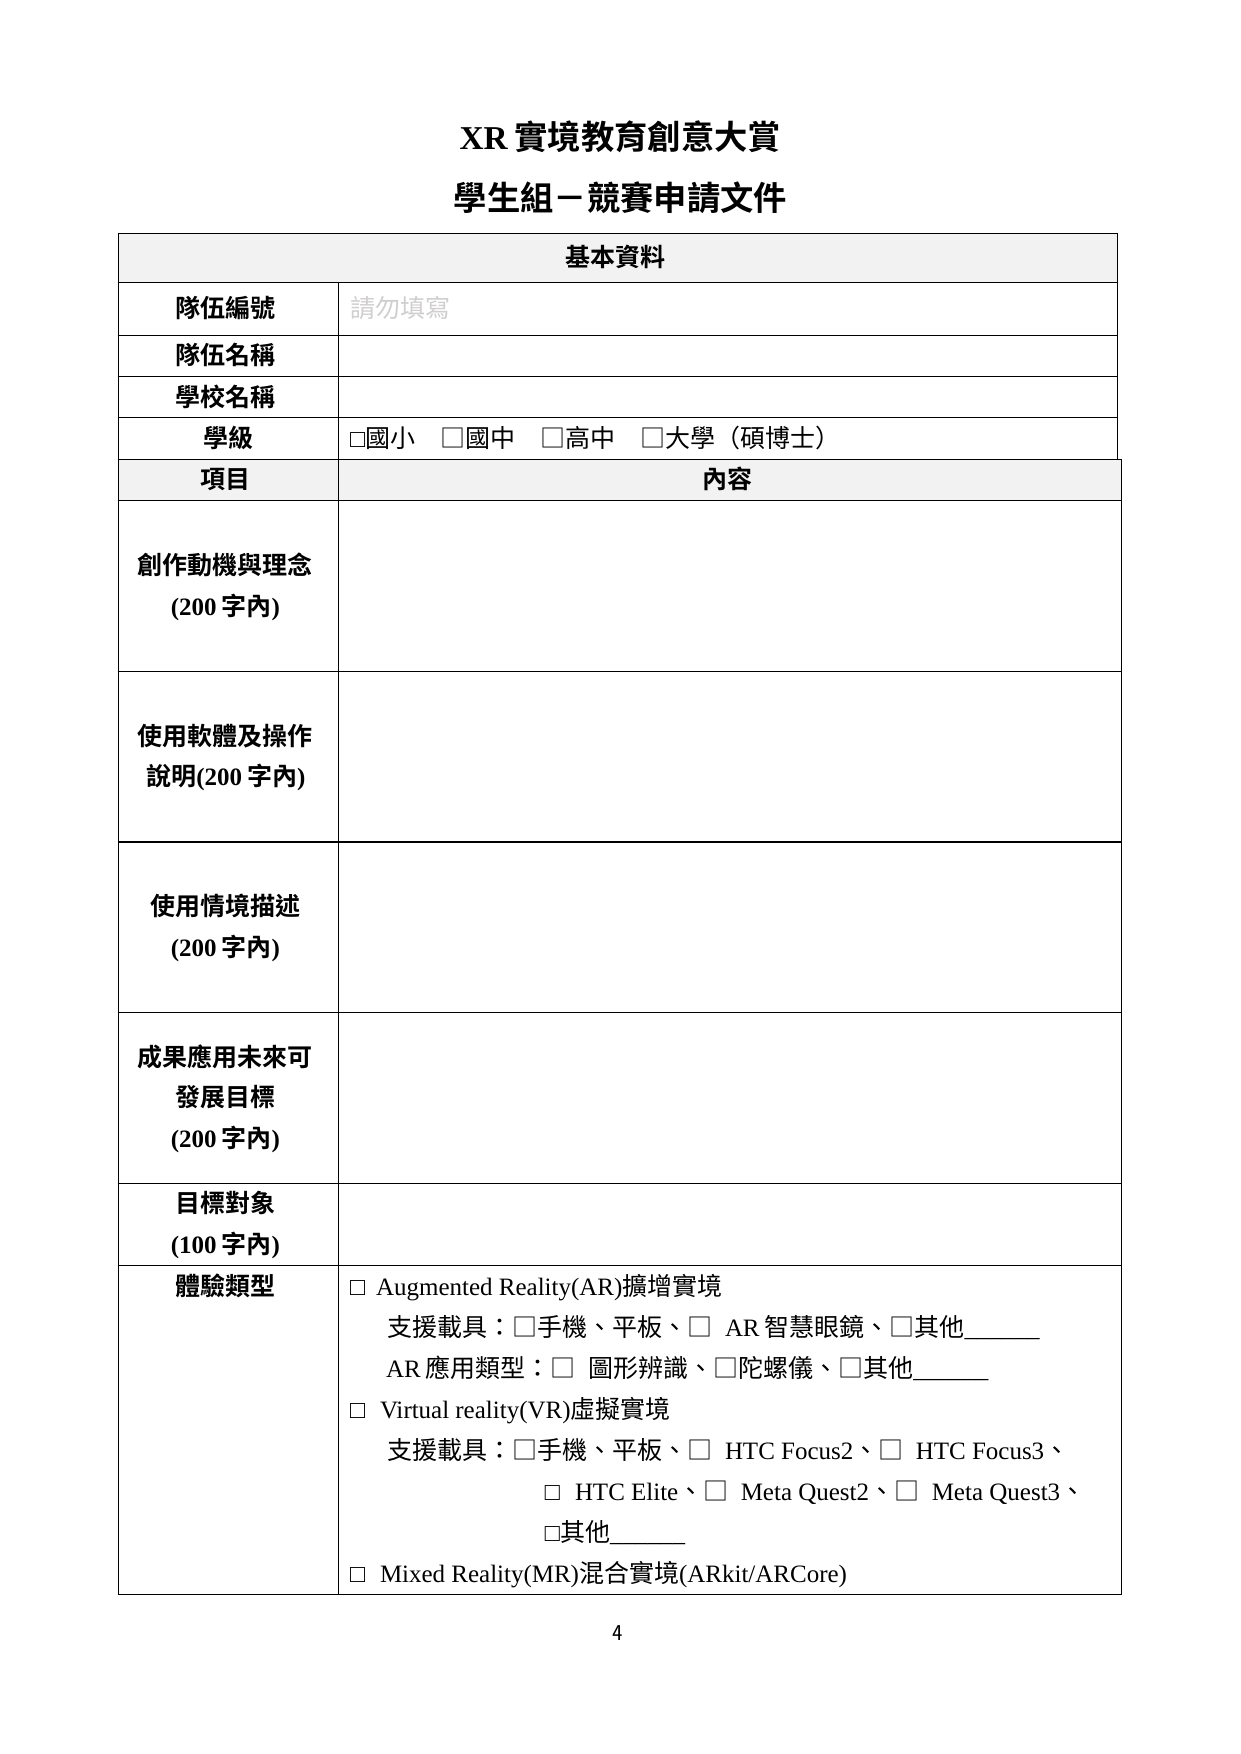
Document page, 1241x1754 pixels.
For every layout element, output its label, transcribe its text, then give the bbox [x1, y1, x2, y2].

table_cell 目標對象 (100字內) [119, 1184, 338, 1265]
table_cell 學校名稱 [119, 377, 338, 417]
table_cell 創作動機與理念 (200字內) [119, 501, 338, 671]
text 學生組－競賽申請文件 [118, 172, 1122, 220]
table_cell [1118, 335, 1122, 376]
table_header [1118, 233, 1122, 282]
table_cell [339, 1184, 1121, 1265]
table_cell [1118, 282, 1122, 334]
table_cell □ Augmented Reality(AR)擴增實境 支援載具：□手機、平板、□ AR智慧眼鏡、□其他______ AR應用類型：□ 圖形辨識、□陀螺儀、□其他______ □ Virtual reality(VR)虛擬實境 支援載具：□手機、平板、□ HTC Focus2、□ HTC Focus3、 □ HTC Elite、□ Meta Quest2、□ Meta Quest3、 □其他______ □ Mixed Reality(MR)混合實境(ARkit/ARCore) [339, 1266, 1121, 1594]
table_cell 成果應用未來可發展目標 (200字內) [119, 1013, 338, 1183]
table_cell [1118, 417, 1122, 459]
table_cell [339, 336, 1117, 376]
table_cell 學級 [119, 418, 338, 459]
table_cell [339, 672, 1121, 841]
table_cell [339, 1013, 1121, 1183]
table_cell 使用情境描述 (200字內) [119, 843, 338, 1012]
table_cell 使用軟體及操作說明(200字內) [119, 672, 338, 841]
table_cell [339, 377, 1117, 417]
text XR實境教育創意大賞 [118, 111, 1122, 159]
table_cell 項目 [119, 460, 338, 500]
table_cell 內容 [339, 460, 1121, 500]
table_cell 請勿填寫 [339, 283, 1117, 334]
table_cell [1118, 376, 1122, 417]
table_cell [339, 501, 1121, 671]
table_cell □國小 □國中 □高中 □大學（碩博士） [339, 418, 1117, 459]
table_cell 隊伍編號 [119, 283, 338, 334]
table_cell [339, 843, 1121, 1012]
table_header 基本資料 [119, 234, 1117, 282]
table_cell 體驗類型 [119, 1266, 338, 1594]
table_cell 隊伍名稱 [119, 336, 338, 376]
